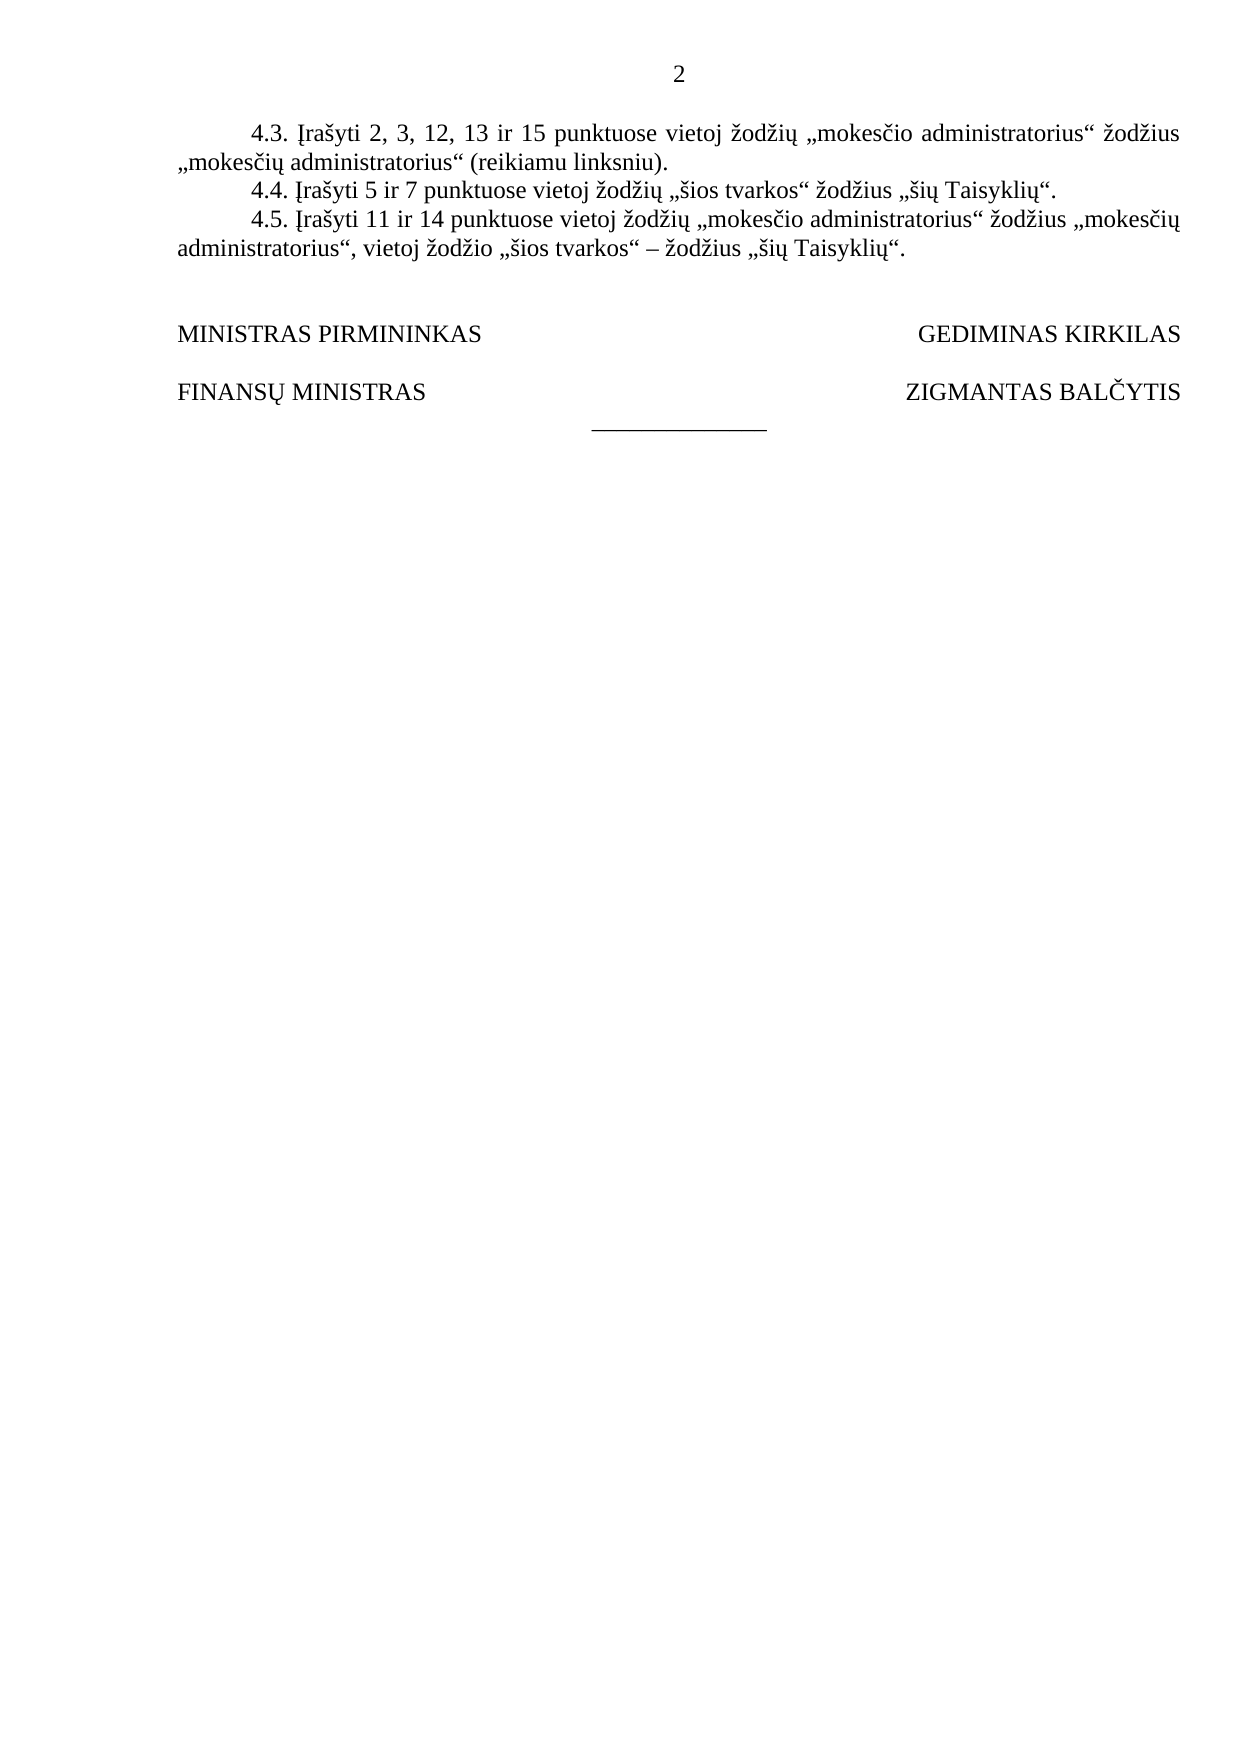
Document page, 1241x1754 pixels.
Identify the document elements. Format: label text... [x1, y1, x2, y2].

text 4.5. Įrašyti 11 ir 14 punktuose vietoj žodžių „mokesčio administratorius“ žodžius „mokesčių administratorius“, vietoj žodžio „šios tvarkos“ – žodžius „šių Taisyklių“. [177, 204, 1181, 262]
text ______________ [177, 406, 1181, 434]
text Ministras Pirmininkas Gediminas Kirkilas [177, 319, 1181, 348]
text Finansų ministras Zigmantas Balčytis [177, 377, 1181, 406]
text 4.4. Įrašyti 5 ir 7 punktuose vietoj žodžių „šios tvarkos“ žodžius „šių Taisyklių“. [177, 176, 1181, 204]
text 4.3. Įrašyti 2, 3, 12, 13 ir 15 punktuose vietoj žodžių „mokesčio administratorius“ žodžius „mokesčių administratorius“ (reikiamu linksniu). [177, 118, 1181, 176]
